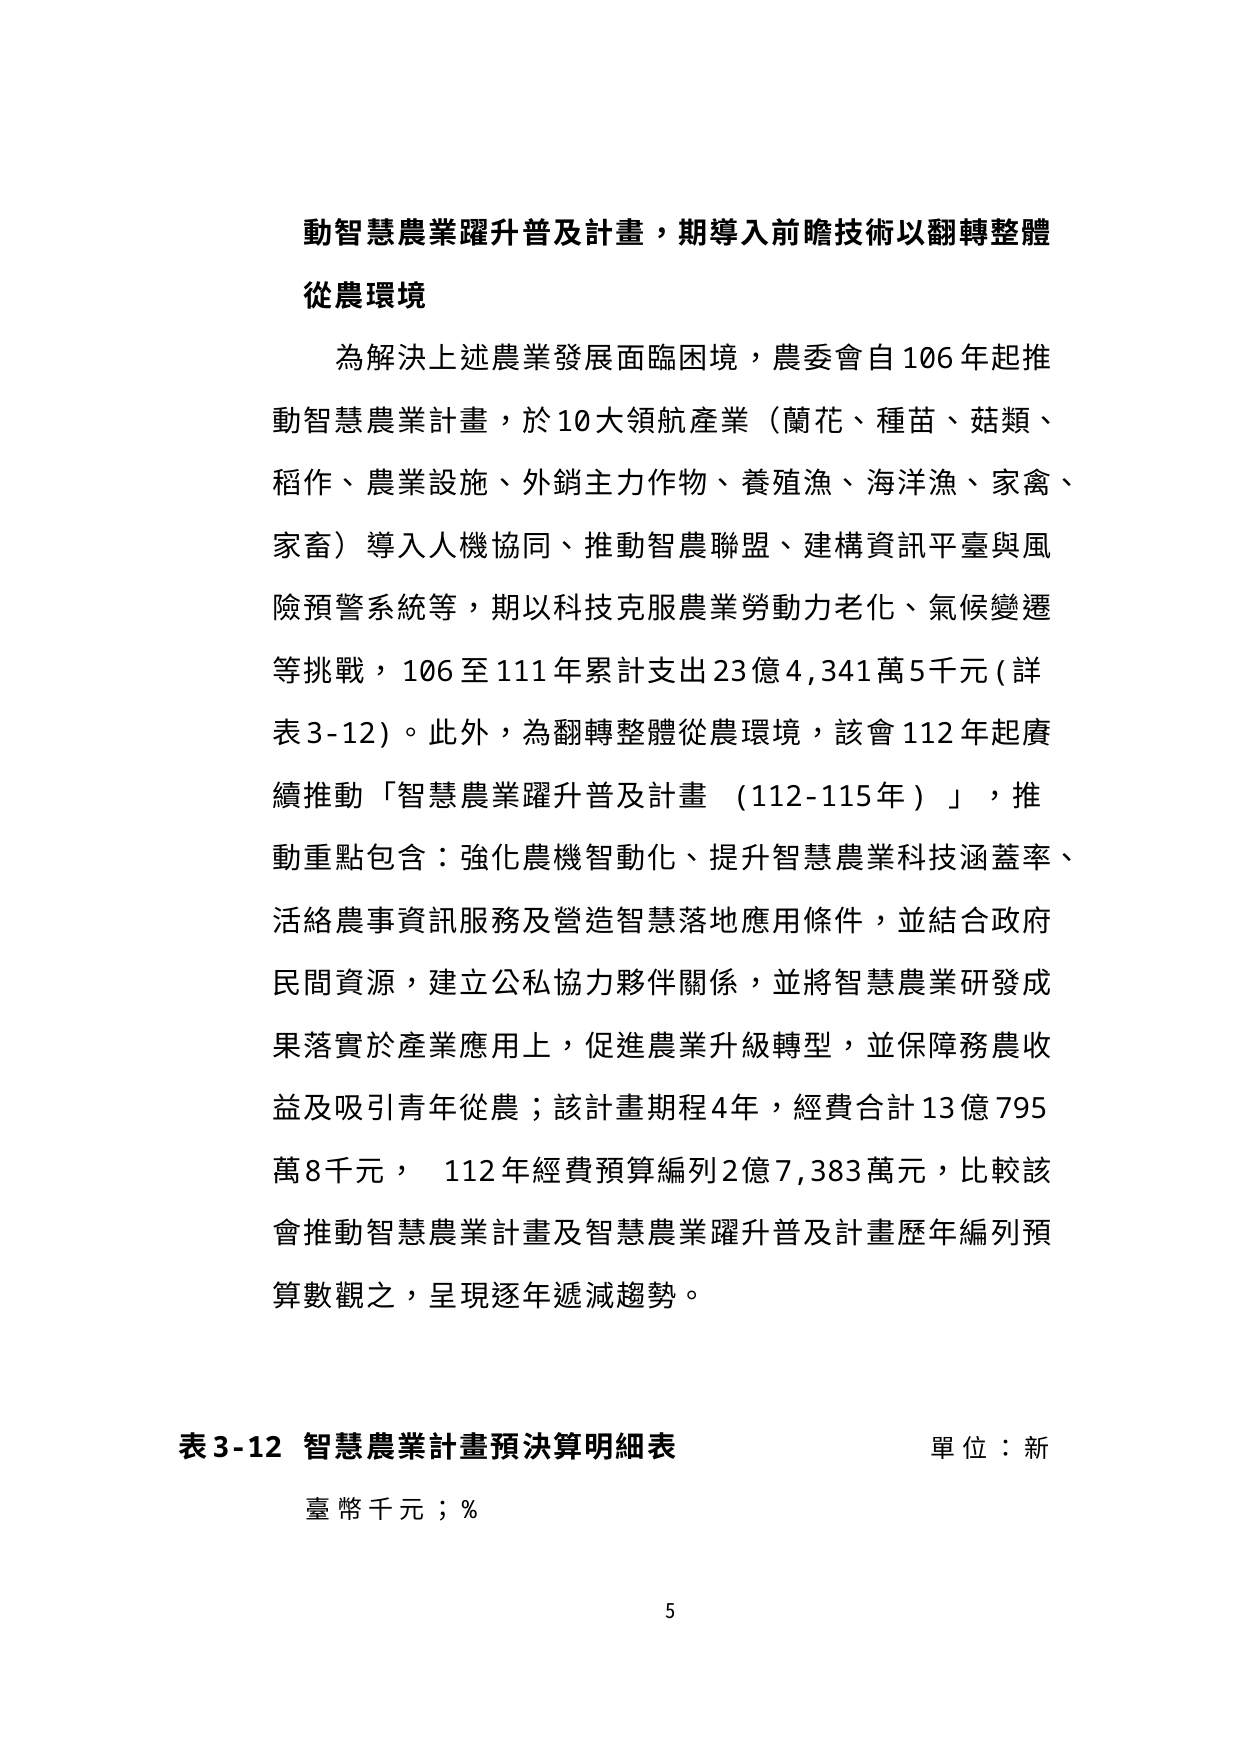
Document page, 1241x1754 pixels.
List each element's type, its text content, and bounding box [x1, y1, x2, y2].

text 表3-12 智慧農業計畫預決算明細表 單位：新臺幣千元；% [177, 1403, 1063, 1528]
text 動智慧農業躍升普及計畫，期導入前瞻技術以翻轉整體從農環境 [236, 189, 1063, 314]
text 為解決上述農業發展面臨困境，農委會自106年起推動智慧農業計畫，於10大領航產業（蘭花、種苗、菇類、稻作、農業設施、外銷主力作物、養殖漁、海洋漁、家禽、家畜）導入人機協同、推動智農聯盟、建構資訊平臺與風險預警系統等，期以科技克服農業勞動力老化、氣候變遷等挑戰，106至111年累計支出23億4,341萬5千元(詳表3-12)。此外，為翻轉整體從農環境，該會112年起賡續推動「智慧農業躍升普及計畫 (112-115年) 」，推動重點包含：強化農機智動化、提升智慧農業科技涵蓋率、活絡農事資訊服務及營造智慧落地應用條件，並結合政府民間資源，建立公私協力夥伴關係，並將智慧農業研發成果落實於產業應用上，促進農業升級轉型，並保障務農收益及吸引青年從農；該計畫期程4年，經費合計13億795萬8千元， 112年經費預算編列2億7,383萬元，比較該會推動智慧農業計畫及智慧農業躍升普及計畫歷年編列預算數觀之，呈現逐年遞減趨勢。 [266, 314, 1063, 1314]
